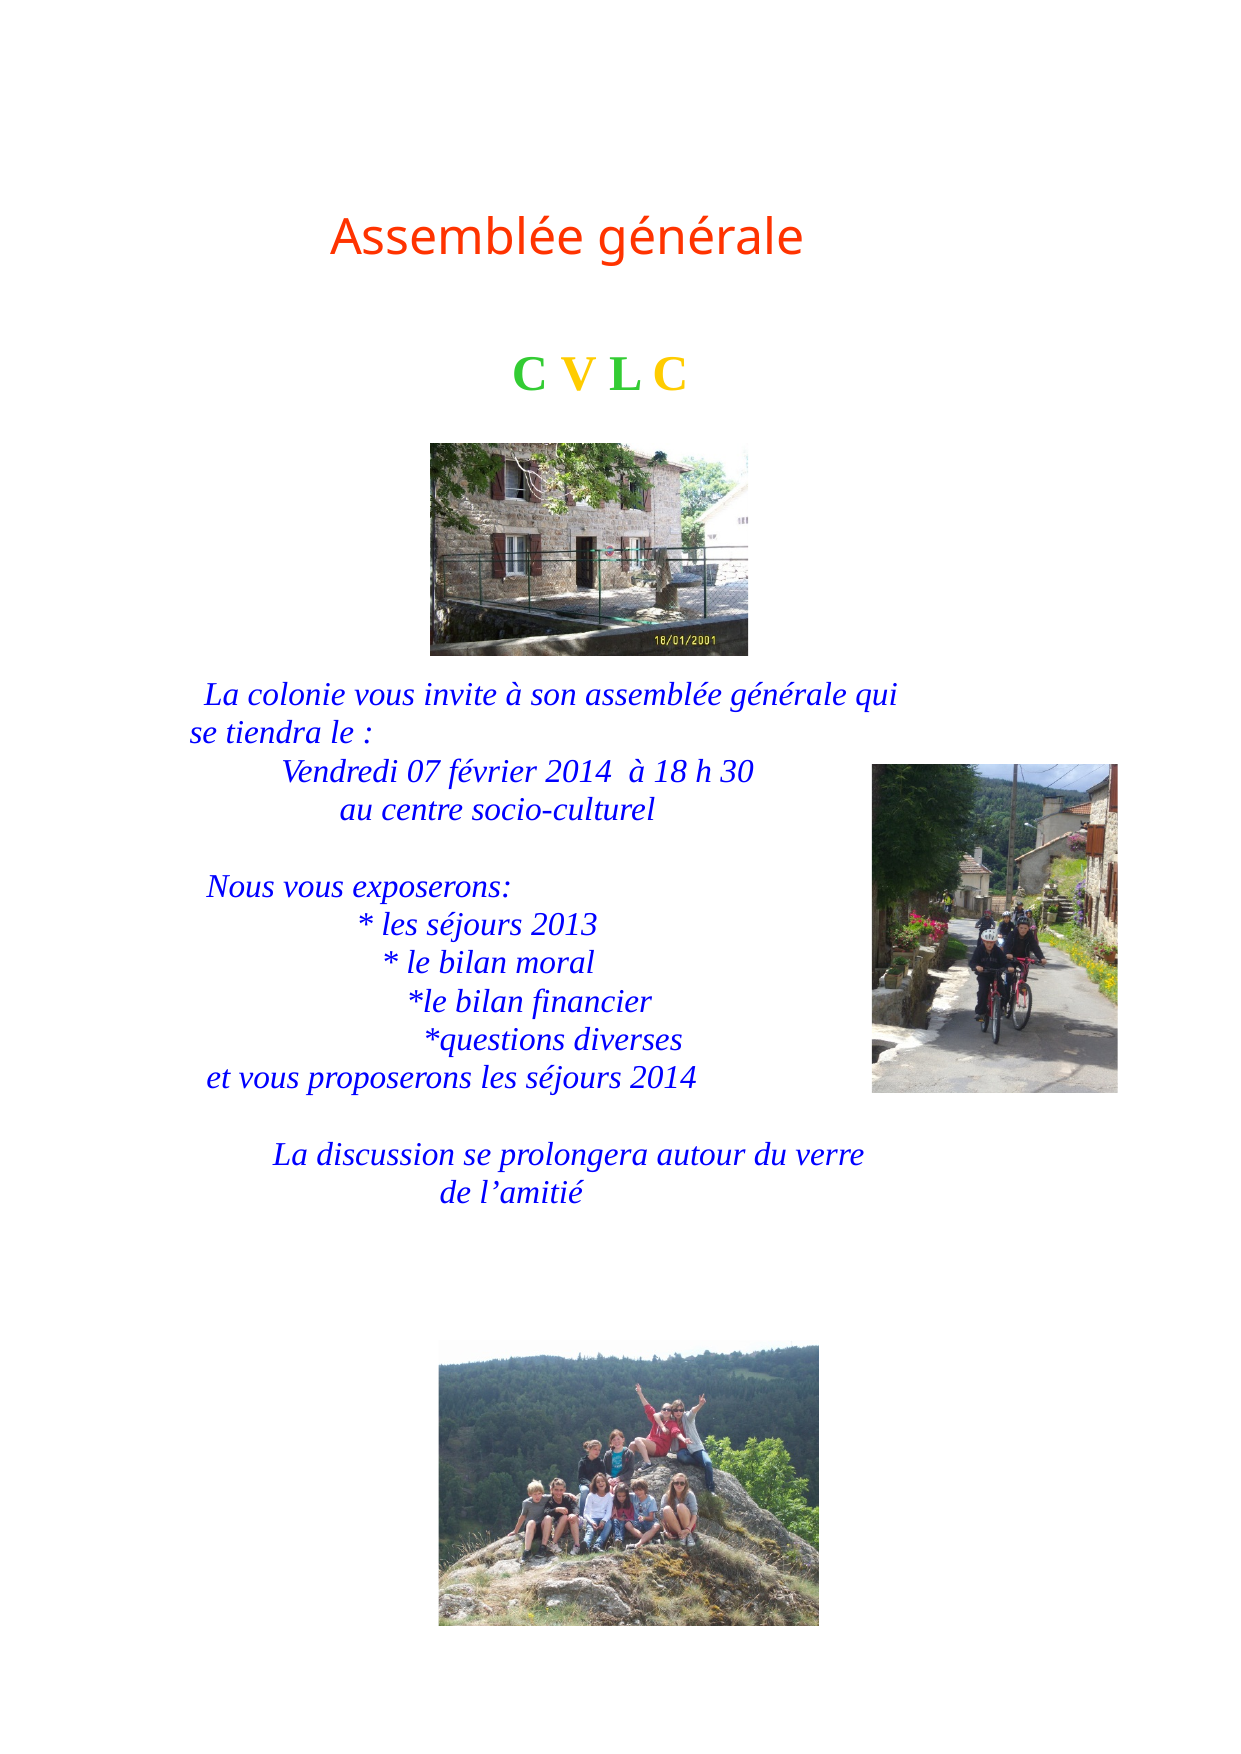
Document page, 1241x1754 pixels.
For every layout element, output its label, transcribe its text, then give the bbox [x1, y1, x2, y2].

text Assemblée générale [148, 148, 1093, 284]
text *questions diverses [148, 1019, 871, 1057]
text * le bilan moral [148, 942, 871, 981]
text se tiendra le : [148, 712, 1093, 751]
text C V L C [148, 284, 1093, 420]
text La discussion se prolongera autour du verre [148, 1134, 1093, 1172]
text de l’amitié [148, 1172, 1093, 1211]
text *le bilan financier [148, 981, 871, 1019]
text La colonie vous invite à son assemblée générale qui [148, 674, 1093, 712]
text Vendredi 07 février 2014 à 18 h 30 [148, 751, 1093, 789]
text et vous proposerons les séjours 2014 [148, 1057, 1093, 1096]
text au centre socio-culturel [148, 789, 871, 827]
text * les séjours 2013 [148, 904, 871, 942]
text Nous vous exposerons: [148, 866, 871, 904]
